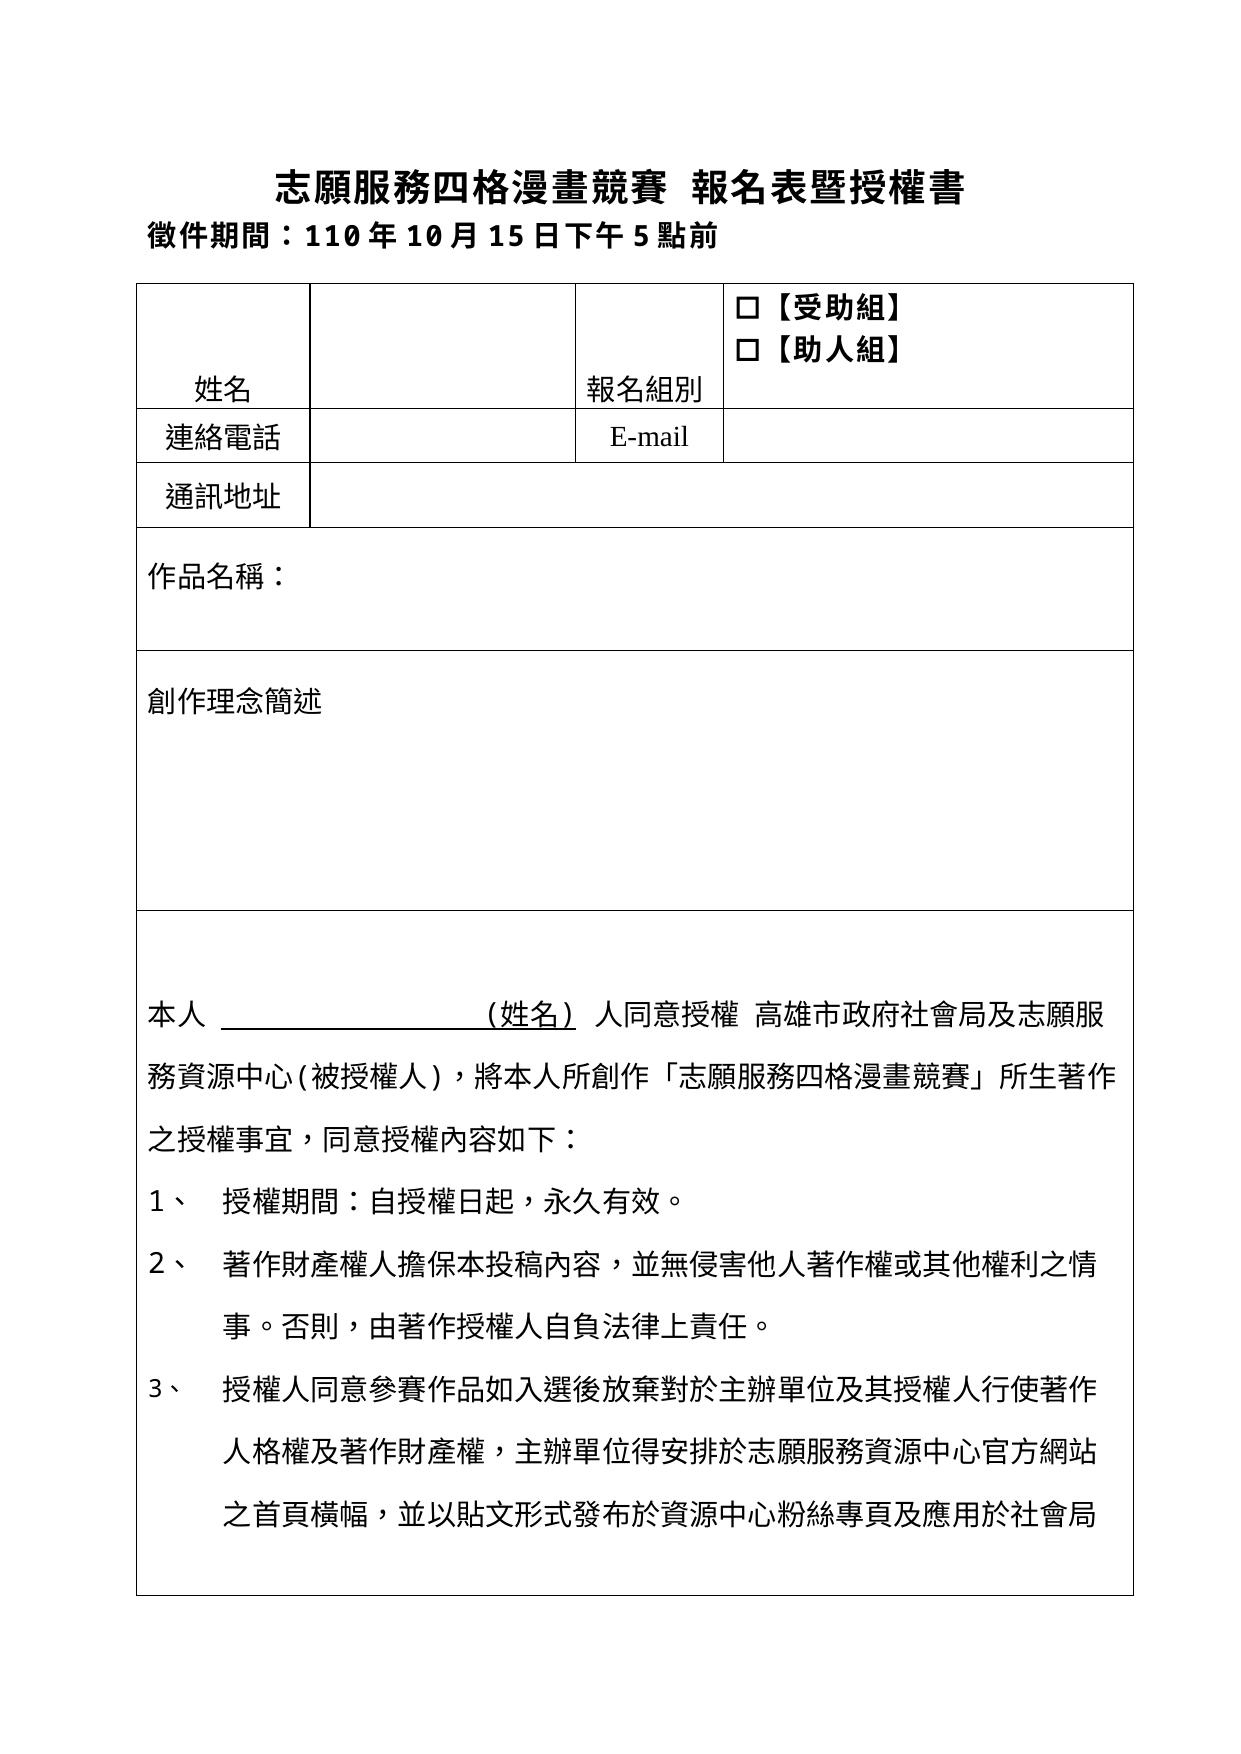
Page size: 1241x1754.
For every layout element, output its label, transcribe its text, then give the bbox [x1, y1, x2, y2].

table_header 姓名 [137, 284, 309, 408]
table_cell E-mail [576, 409, 723, 462]
table_header 【受助組】 【助人組】 [724, 284, 1133, 408]
text 徵件期間：110年10月15日下午5點前 [148, 212, 1092, 255]
table_cell 連絡電話 [137, 409, 309, 462]
text 志願服務四格漫畫競賽 報名表暨授權書 [148, 158, 1092, 212]
table_header 報名組別 [576, 284, 723, 408]
table_cell 本人 (姓名) 人同意授權 高雄市政府社會局及志願服務資源中心(被授權人)，將本人所創作「志願服務四格漫畫競賽」所生著作之授權事宜，同意授權內容如下： 授權期間：自授權日起，永久有效。 著作財產權人擔保本投稿內容，並無侵害他人著作權或其他權利之情事。否則，由著作授權人自負法律上責任。 授權人同意參賽作品如入選後放棄對於主辦單位及其授權人行使著作人格權及著作財產權，主辦單位得安排於志願服務資源中心官方網站之首頁橫幅，並以貼文形式發布於資源中心粉絲專頁及應用於社會局 [137, 911, 1133, 1595]
table_cell [311, 463, 1133, 527]
table_header [311, 284, 575, 408]
table_cell [311, 409, 575, 462]
table_cell 作品名稱： [137, 528, 1133, 650]
table_cell [724, 409, 1133, 462]
table_cell 創作理念簡述 [137, 651, 1133, 910]
table_cell 通訊地址 [137, 463, 309, 527]
